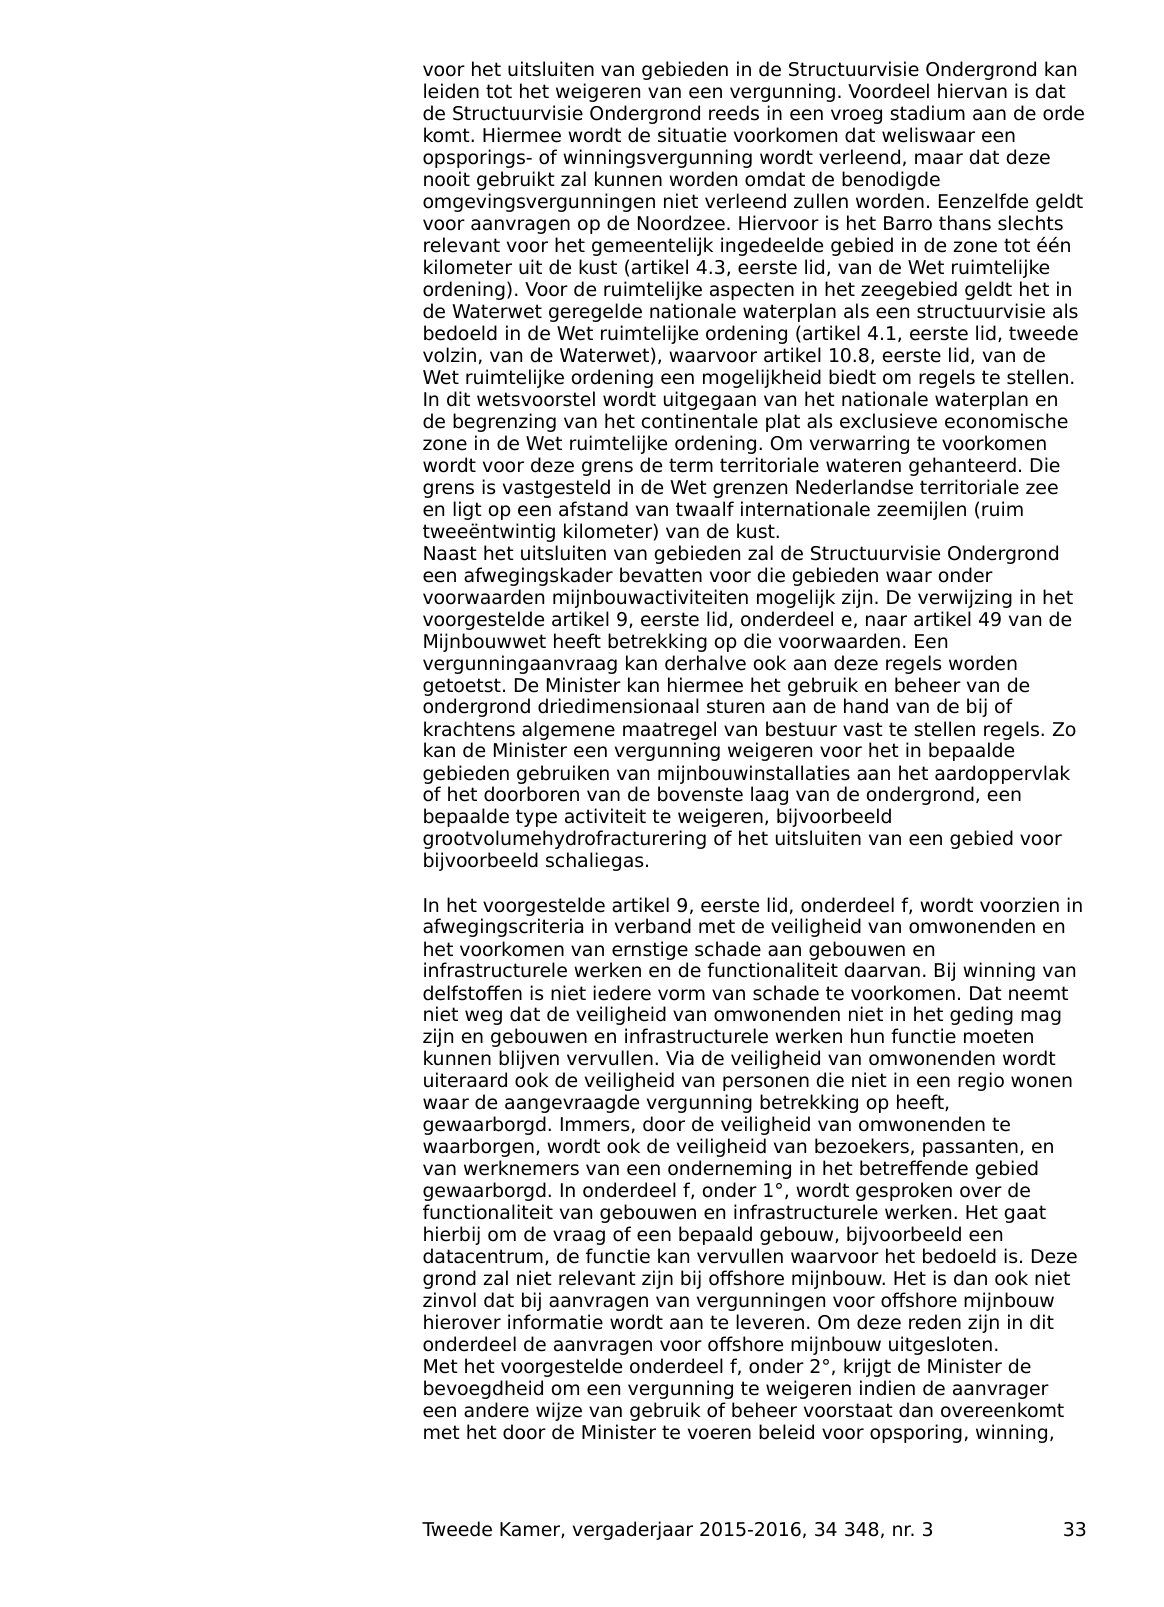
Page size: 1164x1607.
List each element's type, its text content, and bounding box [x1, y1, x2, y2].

text Met het voorgestelde onderdeel f, onder 2°, krijgt de Minister de bevoegdheid om een vergunning te weigeren indien de aanvrager een andere wijze van gebruik of beheer voorstaat dan overeenkomt met het door de Minister te voeren beleid voor opsporing, winning, [422, 1356, 1087, 1444]
text In het voorgestelde artikel 9, eerste lid, onderdeel f, wordt voorzien in afwegingscriteria in verband met de veiligheid van omwonenden en het voorkomen van ernstige schade aan gebouwen en infrastructurele werken en de functionaliteit daarvan. Bij winning van delfstoffen is niet iedere vorm van schade te voorkomen. Dat neemt niet weg dat de veiligheid van omwonenden niet in het geding mag zijn en gebouwen en infrastructurele werken hun functie moeten kunnen blijven vervullen. Via de veiligheid van omwonenden wordt uiteraard ook de veiligheid van personen die niet in een regio wonen waar de aangevraagde vergunning betrekking op heeft, gewaarborgd. Immers, door de veiligheid van omwonenden te waarborgen, wordt ook de veiligheid van bezoekers, passanten, en van werknemers van een onderneming in het betreffende gebied gewaarborgd. In onderdeel f, onder 1°, wordt gesproken over de functionaliteit van gebouwen en infrastructurele werken. Het gaat hierbij om de vraag of een bepaald gebouw, bijvoorbeeld een datacentrum, de functie kan vervullen waarvoor het bedoeld is. Deze grond zal niet relevant zijn bij offshore mijnbouw. Het is dan ook niet zinvol dat bij aanvragen van vergunningen voor offshore mijnbouw hierover informatie wordt aan te leveren. Om deze reden zijn in dit onderdeel de aanvragen voor offshore mijnbouw uitgesloten. [422, 894, 1087, 1356]
text voor het uitsluiten van gebieden in de Structuurvisie Ondergrond kan leiden tot het weigeren van een vergunning. Voordeel hiervan is dat de Structuurvisie Ondergrond reeds in een vroeg stadium aan de orde komt. Hiermee wordt de situatie voorkomen dat weliswaar een opsporings- of winningsvergunning wordt verleend, maar dat deze nooit gebruikt zal kunnen worden omdat de benodigde omgevingsvergunningen niet verleend zullen worden. Eenzelfde geldt voor aanvragen op de Noordzee. Hiervoor is het Barro thans slechts relevant voor het gemeentelijk ingedeelde gebied in de zone tot één kilometer uit de kust (artikel 4.3, eerste lid, van de Wet ruimtelijke ordening). Voor de ruimtelijke aspecten in het zeegebied geldt het in de Waterwet geregelde nationale waterplan als een structuurvisie als bedoeld in de Wet ruimtelijke ordening (artikel 4.1, eerste lid, tweede volzin, van de Waterwet), waarvoor artikel 10.8, eerste lid, van de Wet ruimtelijke ordening een mogelijkheid biedt om regels te stellen. In dit wetsvoorstel wordt uitgegaan van het nationale waterplan en de begrenzing van het continentale plat als exclusieve economische zone in de Wet ruimtelijke ordening. Om verwarring te voorkomen wordt voor deze grens de term territoriale wateren gehanteerd. Die grens is vastgesteld in de Wet grenzen Nederlandse territoriale zee en ligt op een afstand van twaalf internationale zeemijlen (ruim tweeëntwintig kilometer) van de kust. [422, 59, 1087, 543]
text Naast het uitsluiten van gebieden zal de Structuurvisie Ondergrond een afwegingskader bevatten voor die gebieden waar onder voorwaarden mijnbouwactiviteiten mogelijk zijn. De verwijzing in het voorgestelde artikel 9, eerste lid, onderdeel e, naar artikel 49 van de Mijnbouwwet heeft betrekking op die voorwaarden. Een vergunningaanvraag kan derhalve ook aan deze regels worden getoetst. De Minister kan hiermee het gebruik en beheer van de ondergrond driedimensionaal sturen aan de hand van de bij of krachtens algemene maatregel van bestuur vast te stellen regels. Zo kan de Minister een vergunning weigeren voor het in bepaalde gebieden gebruiken van mijnbouwinstallaties aan het aardoppervlak of het doorboren van de bovenste laag van de ondergrond, een bepaalde type activiteit te weigeren, bijvoorbeeld grootvolumehydrofracturering of het uitsluiten van een gebied voor bijvoorbeeld schaliegas. [422, 543, 1087, 872]
